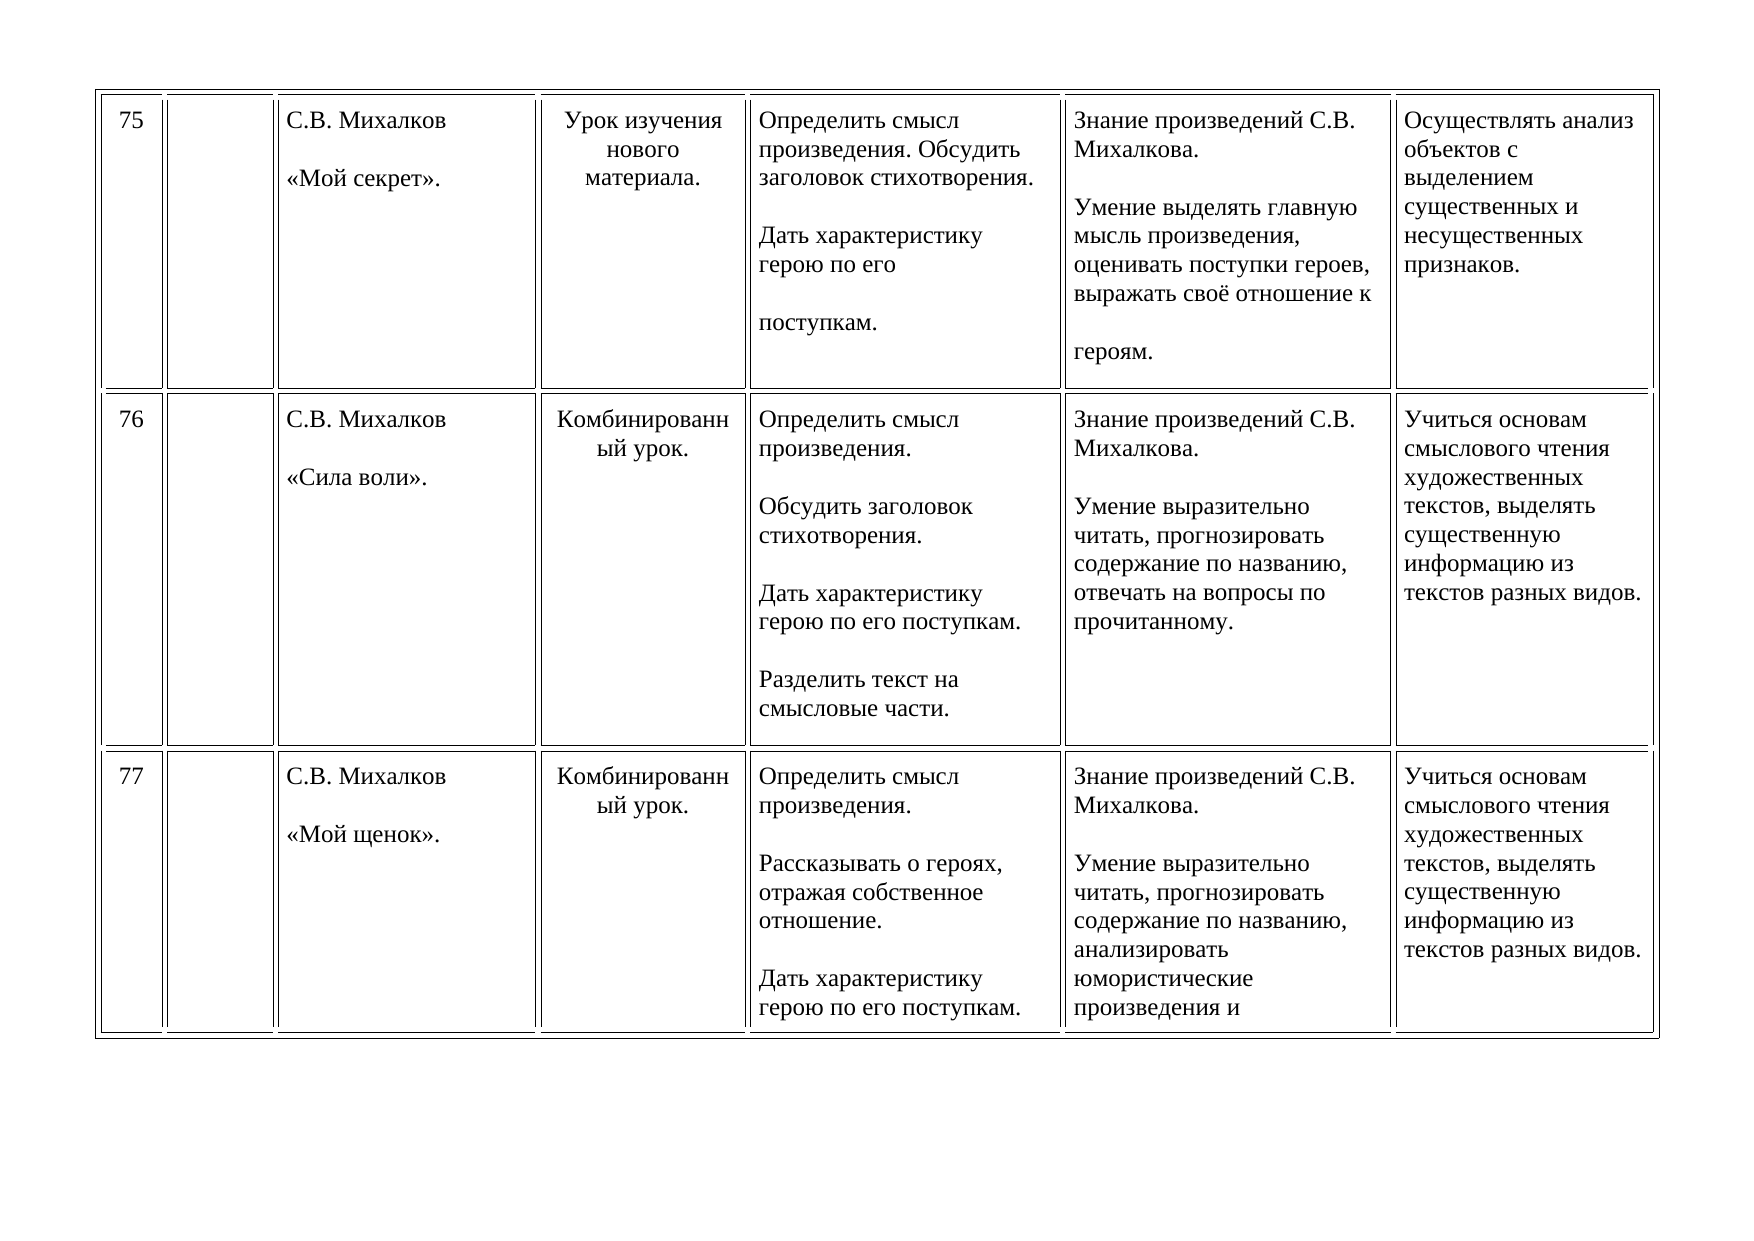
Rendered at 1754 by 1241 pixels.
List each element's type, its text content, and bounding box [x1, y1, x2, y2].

table_cell [168, 394, 273, 745]
table_cell Знание произведений С.В. Михалкова. Умение выразительно читать, прогнозировать содержание по названию, отвечать на вопросы по прочитанному. [1063, 388, 1393, 745]
table_cell Определить смысл произведения. Рассказывать о героях, отражая собственное отношение. Дать характеристику герою по его поступкам. [748, 745, 1063, 1032]
table_cell [165, 745, 275, 1032]
table_cell Знание произведений С.В. Михалкова. Умение выразительно читать, прогнозировать содержание по названию, анализировать юмористические произведения и [1063, 745, 1393, 1032]
table_cell С.В. Михалков «Мой щенок». [275, 745, 538, 1032]
table_cell С.В. Михалков «Мой секрет». [275, 90, 538, 388]
table_cell Учиться основам смыслового чтения художественных текстов, выделять существенную информацию из текстов разных видов. [1393, 388, 1656, 745]
table_cell 76 [98, 388, 164, 745]
table_cell Комбинированный урок. [538, 745, 748, 1032]
table_cell Знание произведений С.В. Михалкова. Умение выделять главную мысль произведения, оценивать поступки героев, выражать своё отношение к героям. [1063, 90, 1393, 388]
table_cell Определить смысл произведения. Обсудить заголовок стихотворения. Дать характеристику герою по его поступкам. [748, 90, 1063, 388]
table_cell С.В. Михалков «Сила воли». [275, 388, 538, 745]
table_cell Комбинированный урок. [538, 388, 748, 745]
table_cell Осуществлять анализ объектов с выделением существенных и несущественных признаков. [1393, 90, 1656, 388]
table_cell 77 [98, 745, 164, 1032]
table_cell 75 [98, 90, 164, 388]
table_cell Определить смысл произведения. Обсудить заголовок стихотворения. Дать характеристику герою по его поступкам. Разделить текст на смысловые части. [748, 388, 1063, 745]
table_cell Урок изучения нового материала. [538, 90, 748, 388]
table_cell Учиться основам смыслового чтения художественных текстов, выделять существенную информацию из текстов разных видов. [1393, 745, 1656, 1032]
table_cell [165, 90, 275, 388]
table_cell [165, 388, 275, 745]
